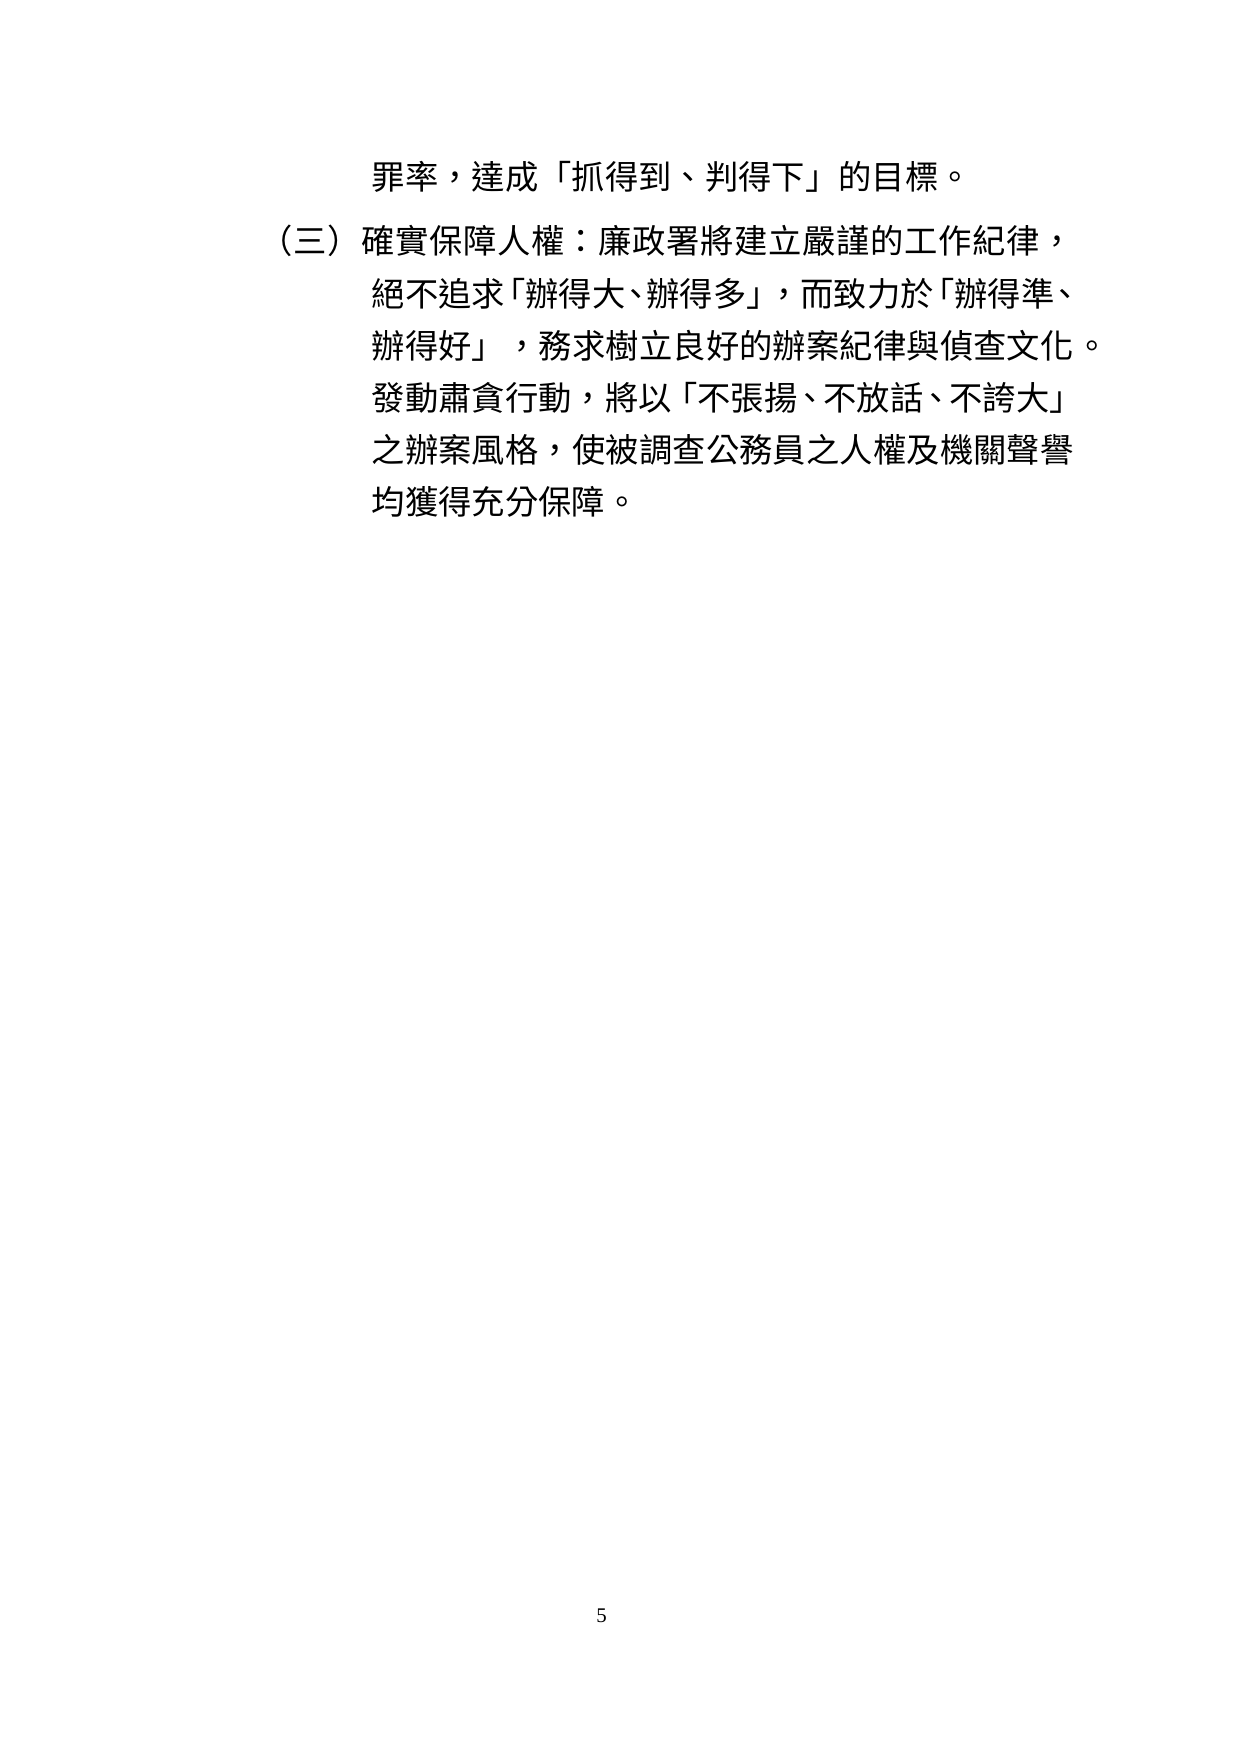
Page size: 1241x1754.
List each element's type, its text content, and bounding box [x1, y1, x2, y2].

text 罪率，達成「抓得到、判得下」的目標。 [259, 148, 1075, 200]
text （三）確實保障人權：廉政署將建立嚴謹的工作紀律，絕不追求「辦得大、辦得多」，而致力於「辦得準、辦得好」，務求樹立良好的辦案紀律與偵查文化。發動肅貪行動，將以「不張揚、不放話、不誇大」之辦案風格，使被調查公務員之人權及機關聲譽均獲得充分保障。 [259, 212, 1075, 525]
